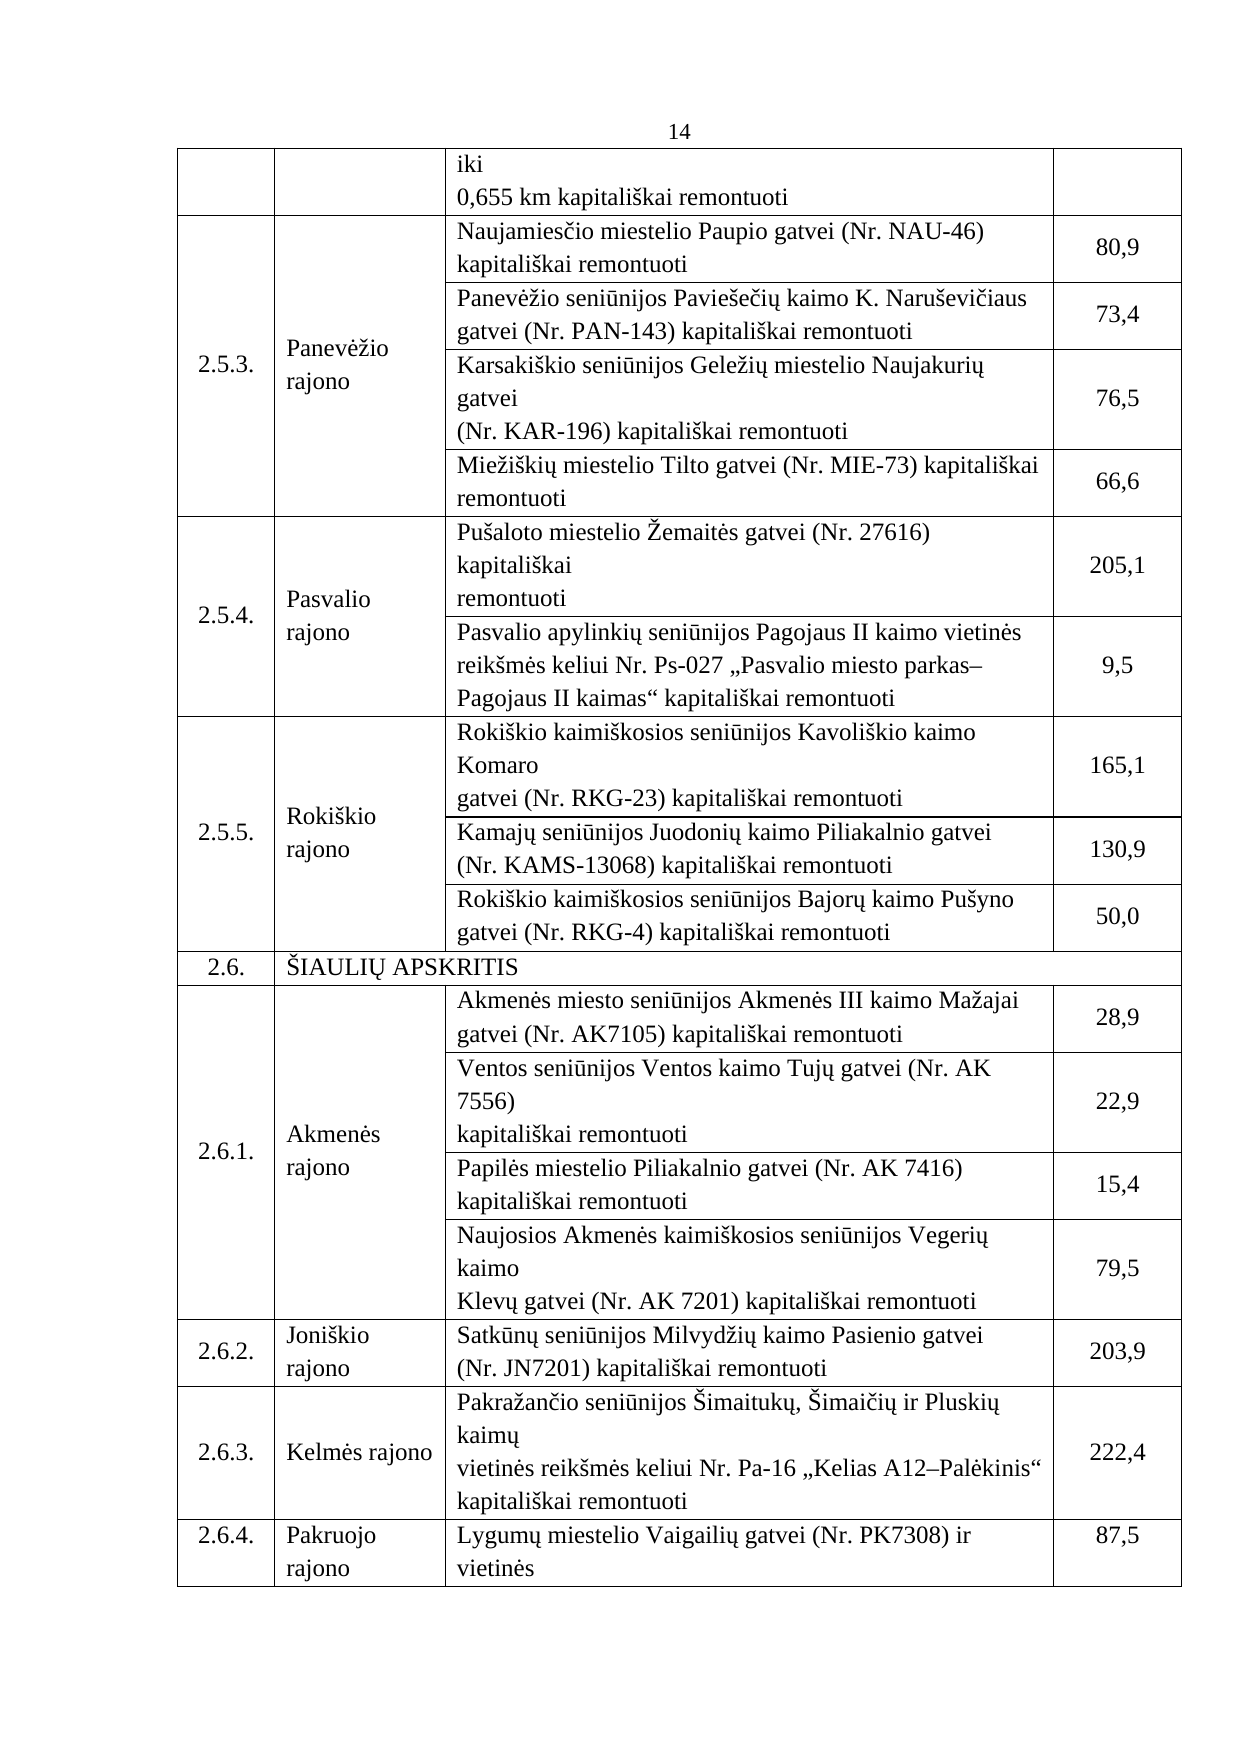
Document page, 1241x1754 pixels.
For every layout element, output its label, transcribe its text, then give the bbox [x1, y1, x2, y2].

table_cell 2.5.5. [178, 717, 274, 951]
table_cell 2.6. [178, 952, 274, 984]
table_cell 9,5 [1054, 617, 1181, 716]
table_cell 15,4 [1054, 1153, 1181, 1219]
table_cell 222,4 [1054, 1387, 1181, 1519]
table_cell Rokiškio kaimiškosios seniūnijos Kavoliškio kaimo Komaro gatvei (Nr. RKG-23) kapitališkai remontuoti [446, 717, 1053, 816]
table_cell 66,6 [1054, 450, 1181, 516]
table_cell Papilės miestelio Piliakalnio gatvei (Nr. AK 7416) kapitališkai remontuoti [446, 1153, 1053, 1219]
table_cell Kelmės rajono [275, 1387, 445, 1519]
table_cell 28,9 [1054, 986, 1181, 1052]
table_cell Panevėžio rajono [275, 216, 445, 516]
table_cell Kamajų seniūnijos Juodonių kaimo Piliakalnio gatvei (Nr. KAMS-13068) kapitališkai remontuoti [446, 818, 1053, 883]
table_cell 87,5 [1054, 1520, 1181, 1586]
table_cell 2.6.4. [178, 1520, 274, 1586]
table_cell Pasvalio rajono [275, 517, 445, 716]
table_cell Pušaloto miestelio Žemaitės gatvei (Nr. 27616) kapitališkai remontuoti [446, 517, 1053, 616]
table_cell [1054, 149, 1181, 215]
table_cell Satkūnų seniūnijos Milvydžių kaimo Pasienio gatvei (Nr. JN7201) kapitališkai remontuoti [446, 1320, 1053, 1386]
table_cell 22,9 [1054, 1053, 1181, 1152]
table_cell Panevėžio seniūnijos Paviešečių kaimo K. Naruševičiaus gatvei (Nr. PAN-143) kapitališkai remontuoti [446, 283, 1053, 349]
table_cell 76,5 [1054, 350, 1181, 449]
table_cell 203,9 [1054, 1320, 1181, 1386]
table_cell [275, 149, 445, 215]
table_cell Akmenės rajono [275, 986, 445, 1319]
table_cell 2.5.4. [178, 517, 274, 716]
table_cell 2.6.3. [178, 1387, 274, 1519]
table_cell Akmenės miesto seniūnijos Akmenės III kaimo Mažajai gatvei (Nr. AK7105) kapitališkai remontuoti [446, 986, 1053, 1052]
table_cell Joniškio rajono [275, 1320, 445, 1386]
table_cell Naujamiesčio miestelio Paupio gatvei (Nr. NAU-46) kapitališkai remontuoti [446, 216, 1053, 282]
table_cell 2.6.2. [178, 1320, 274, 1386]
table_cell 2.6.1. [178, 986, 274, 1319]
table_cell [178, 149, 274, 215]
table_cell Rokiškio kaimiškosios seniūnijos Bajorų kaimo Pušyno gatvei (Nr. RKG-4) kapitališkai remontuoti [446, 885, 1053, 951]
table_cell Pakruojo rajono [275, 1520, 445, 1586]
table_cell iki 0,655 km kapitališkai remontuoti [446, 149, 1053, 215]
table_cell 2.5.3. [178, 216, 274, 516]
table_cell Pasvalio apylinkių seniūnijos Pagojaus II kaimo vietinės reikšmės keliui Nr. Ps-027 „Pasvalio miesto parkas–Pagojaus II kaimas“ kapitališkai remontuoti [446, 617, 1053, 716]
table_cell 205,1 [1054, 517, 1181, 616]
table_cell 73,4 [1054, 283, 1181, 349]
table_cell 130,9 [1054, 818, 1181, 883]
table_cell Miežiškių miestelio Tilto gatvei (Nr. MIE-73) kapitališkai remontuoti [446, 450, 1053, 516]
table_cell ŠIAULIŲ APSKRITIS [275, 952, 1181, 984]
table_cell Rokiškio rajono [275, 717, 445, 951]
table_cell Lygumų miestelio Vaigailių gatvei (Nr. PK7308) ir vietinės [446, 1520, 1053, 1586]
table_cell Pakražančio seniūnijos Šimaitukų, Šimaičių ir Pluskių kaimų vietinės reikšmės keliui Nr. Pa-16 „Kelias A12–Palėkinis“ kapitališkai remontuoti [446, 1387, 1053, 1519]
table_cell 79,5 [1054, 1220, 1181, 1319]
table_cell Naujosios Akmenės kaimiškosios seniūnijos Vegerių kaimo Klevų gatvei (Nr. AK 7201) kapitališkai remontuoti [446, 1220, 1053, 1319]
table_cell Ventos seniūnijos Ventos kaimo Tujų gatvei (Nr. AK 7556) kapitališkai remontuoti [446, 1053, 1053, 1152]
table_cell 165,1 [1054, 717, 1181, 816]
table_cell 80,9 [1054, 216, 1181, 282]
table_cell Karsakiškio seniūnijos Geležių miestelio Naujakurių gatvei (Nr. KAR-196) kapitališkai remontuoti [446, 350, 1053, 449]
table_cell 50,0 [1054, 885, 1181, 951]
